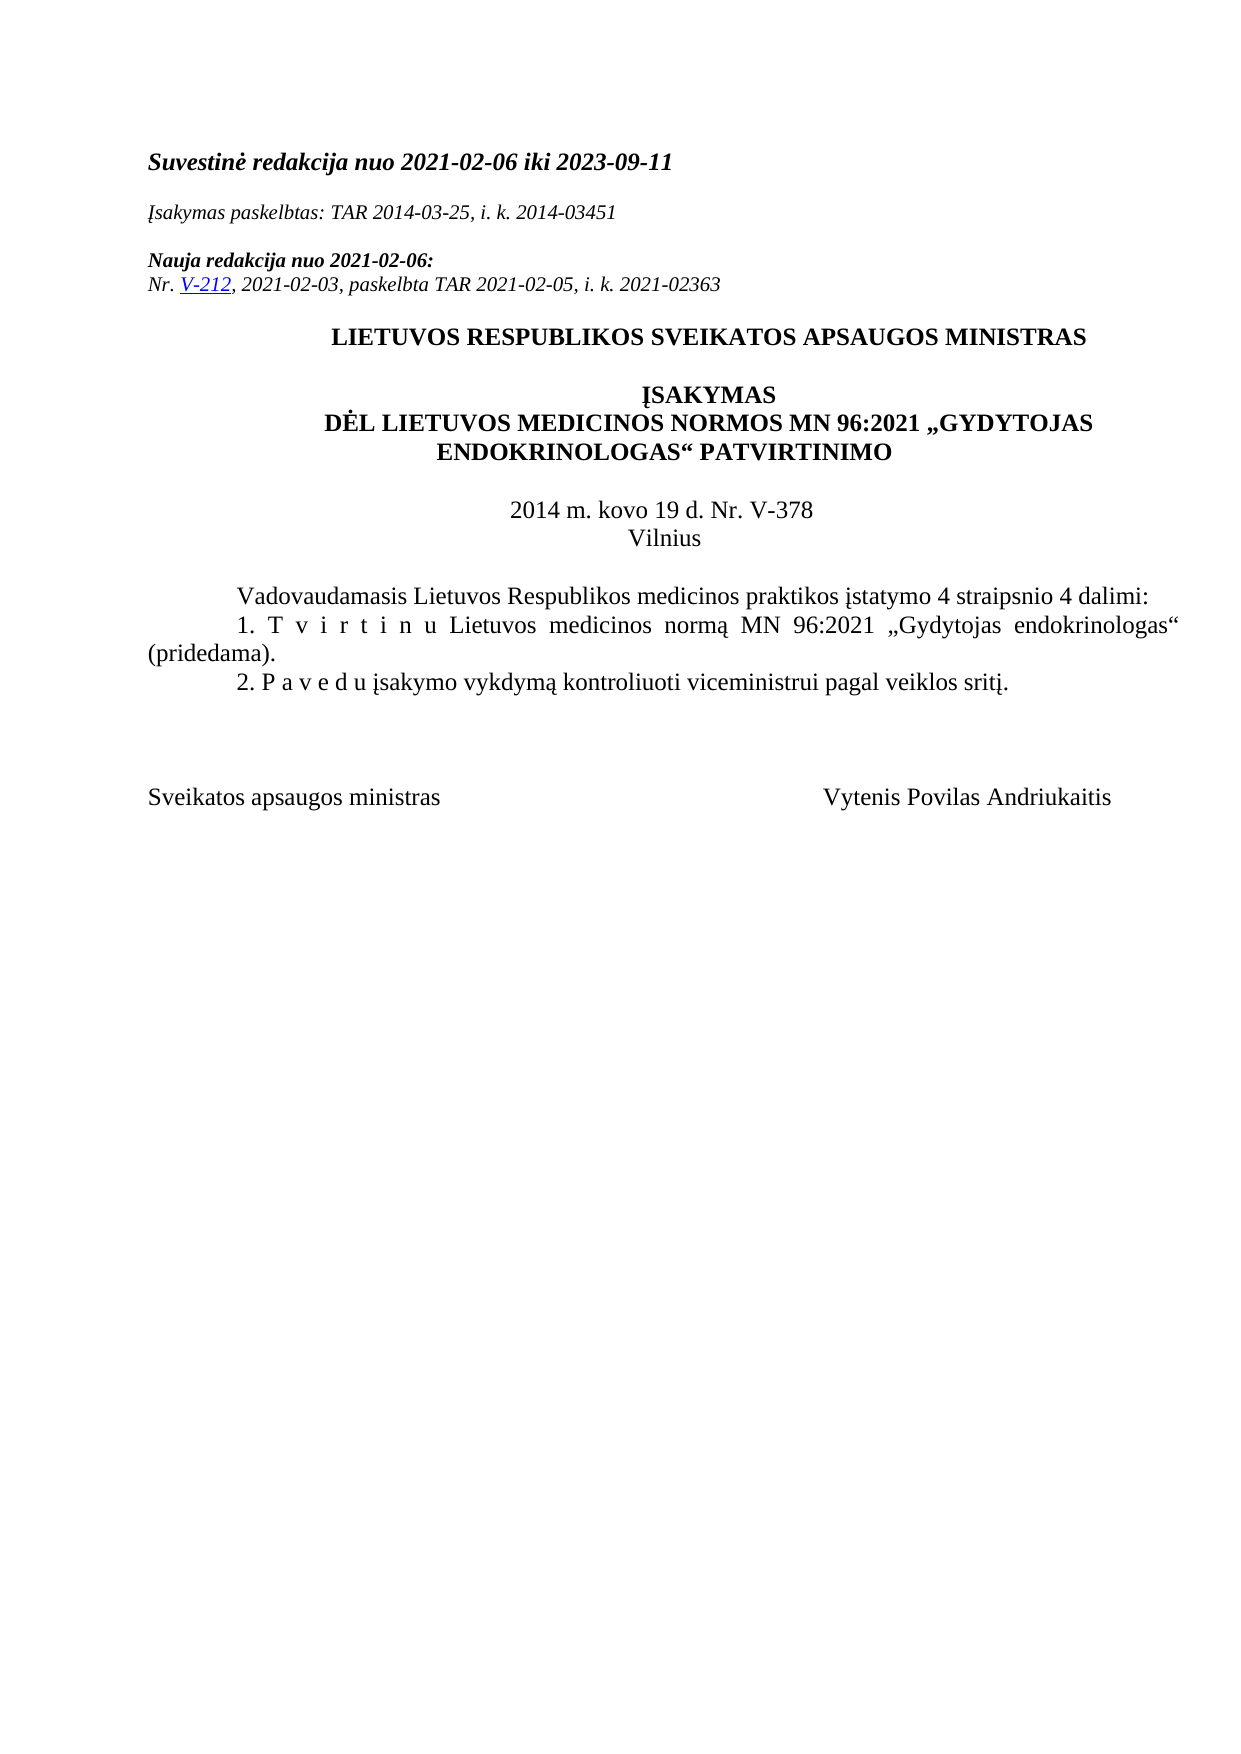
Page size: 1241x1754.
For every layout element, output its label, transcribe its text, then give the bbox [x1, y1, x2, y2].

text Nauja redakcija nuo 2021-02-06: [148, 248, 1181, 272]
text 2014 m. kovo 19 d. Nr. V-378 Vilnius [148, 495, 1181, 552]
text 2. P a v e d u įsakymo vykdymą kontroliuoti viceministrui pagal veiklos sritį. [148, 667, 1181, 696]
text DĖL LIETUVOS MEDICINOS NORMOS MN 96:2021 „GYDYTOJAS endokrinologas“ PATVIRTINIMO [148, 408, 1181, 466]
text Įsakymas paskelbtas: TAR 2014-03-25, i. k. 2014-03451 [148, 200, 1181, 224]
text Nr. V-212, 2021-02-03, paskelbta TAR 2021-02-05, i. k. 2021-02363 [148, 272, 1181, 296]
text LIETUVOS RESPUBLIKOS SVEIKATOS APSAUGOS MINISTRAS [148, 322, 1181, 351]
text ĮSAKYMAS [148, 380, 1181, 408]
text Sveikatos apsaugos ministras Vytenis Povilas Andriukaitis [148, 782, 1181, 811]
text Vadovaudamasis Lietuvos Respublikos medicinos praktikos įstatymo 4 straipsnio 4 dalimi: [148, 581, 1181, 610]
text 1. T v i r t i n u Lietuvos medicinos normą MN 96:2021 „Gydytojas endokrinologas“ (pridedama). [148, 610, 1181, 667]
text Suvestinė redakcija nuo 2021-02-06 iki 2023-09-11 [148, 147, 1181, 176]
